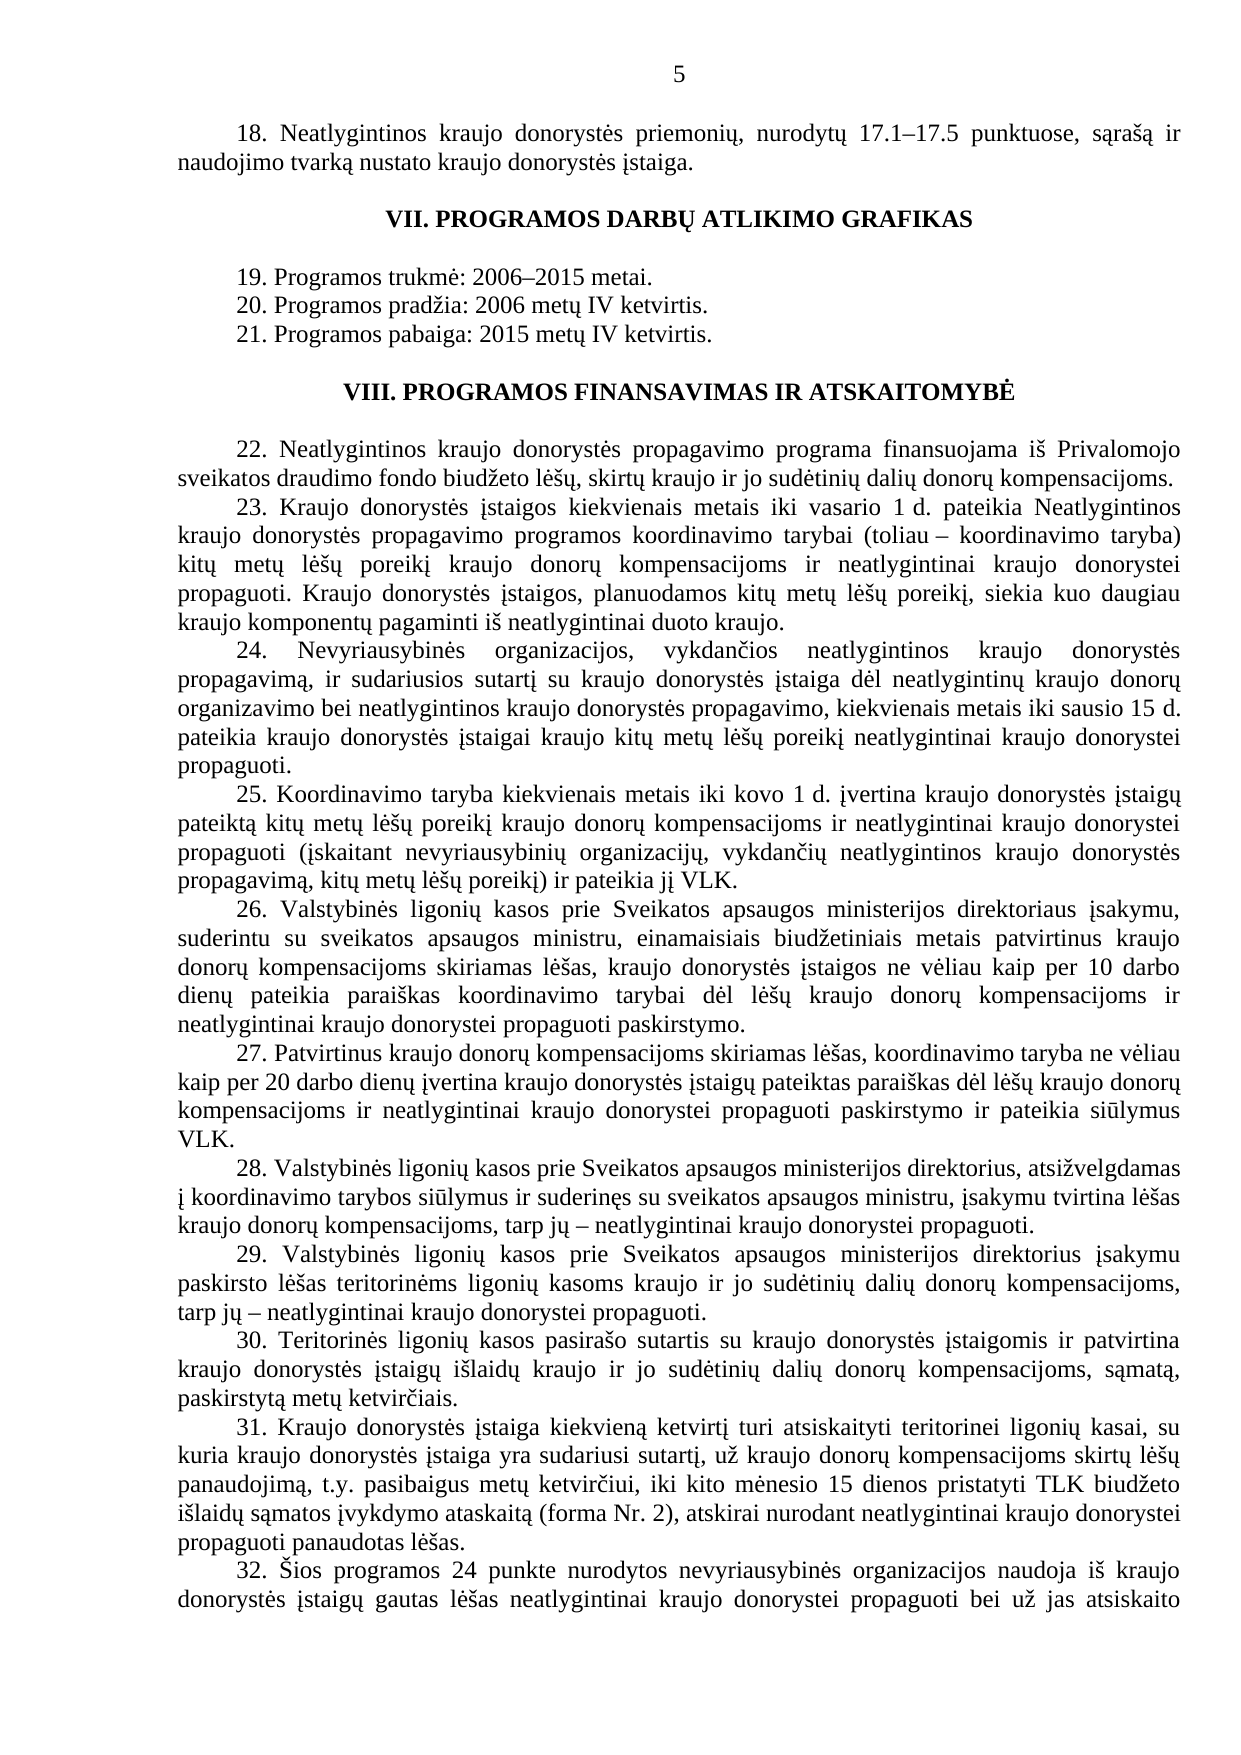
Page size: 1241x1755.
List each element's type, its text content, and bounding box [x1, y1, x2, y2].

text 30. Teritorinės ligonių kasos pasirašo sutartis su kraujo donorystės įstaigomis ir patvirtina kraujo donorystės įstaigų išlaidų kraujo ir jo sudėtinių dalių donorų kompensacijoms, sąmatą, paskirstytą metų ketvirčiais. [177, 1326, 1181, 1412]
text 31. Kraujo donorystės įstaiga kiekvieną ketvirtį turi atsiskaityti teritorinei ligonių kasai, su kuria kraujo donorystės įstaiga yra sudariusi sutartį, už kraujo donorų kompensacijoms skirtų lėšų panaudojimą, t.y. pasibaigus metų ketvirčiui, iki kito mėnesio 15 dienos pristatyti TLK biudžeto išlaidų sąmatos įvykdymo ataskaitą (forma Nr. 2), atskirai nurodant neatlygintinai kraujo donorystei propaguoti panaudotas lėšas. [177, 1412, 1181, 1556]
text 32. Šios programos 24 punkte nurodytos nevyriausybinės organizacijos naudoja iš kraujo donorystės įstaigų gautas lėšas neatlygintinai kraujo donorystei propaguoti bei už jas atsiskaito [177, 1556, 1181, 1613]
text 19. Programos trukmė: 2006–2015 metai. [177, 262, 1181, 291]
text 28. Valstybinės ligonių kasos prie Sveikatos apsaugos ministerijos direktorius, atsižvelgdamas į koordinavimo tarybos siūlymus ir suderinęs su sveikatos apsaugos ministru, įsakymu tvirtina lėšas kraujo donorų kompensacijoms, tarp jų – neatlygintinai kraujo donorystei propaguoti. [177, 1153, 1181, 1239]
text VII. PROGRAMOS DARBŲ ATLIKIMO GRAFIKAS [177, 204, 1181, 233]
text 21. Programos pabaiga: 2015 metų IV ketvirtis. [177, 319, 1181, 348]
text 18. Neatlygintinos kraujo donorystės priemonių, nurodytų 17.1–17.5 punktuose, sąrašą ir naudojimo tvarką nustato kraujo donorystės įstaiga. [177, 118, 1181, 176]
text 20. Programos pradžia: 2006 metų IV ketvirtis. [177, 291, 1181, 319]
text 23. Kraujo donorystės įstaigos kiekvienais metais iki vasario 1 d. pateikia Neatlygintinos kraujo donorystės propagavimo programos koordinavimo tarybai (toliau – koordinavimo taryba) kitų metų lėšų poreikį kraujo donorų kompensacijoms ir neatlygintinai kraujo donorystei propaguoti. Kraujo donorystės įstaigos, planuodamos kitų metų lėšų poreikį, siekia kuo daugiau kraujo komponentų pagaminti iš neatlygintinai duoto kraujo. [177, 492, 1181, 636]
text 25. Koordinavimo taryba kiekvienais metais iki kovo 1 d. įvertina kraujo donorystės įstaigų pateiktą kitų metų lėšų poreikį kraujo donorų kompensacijoms ir neatlygintinai kraujo donorystei propaguoti (įskaitant nevyriausybinių organizacijų, vykdančių neatlygintinos kraujo donorystės propagavimą, kitų metų lėšų poreikį) ir pateikia jį VLK. [177, 779, 1181, 894]
text 26. Valstybinės ligonių kasos prie Sveikatos apsaugos ministerijos direktoriaus įsakymu, suderintu su sveikatos apsaugos ministru, einamaisiais biudžetiniais metais patvirtinus kraujo donorų kompensacijoms skiriamas lėšas, kraujo donorystės įstaigos ne vėliau kaip per 10 darbo dienų pateikia paraiškas koordinavimo tarybai dėl lėšų kraujo donorų kompensacijoms ir neatlygintinai kraujo donorystei propaguoti paskirstymo. [177, 894, 1181, 1038]
text 24. Nevyriausybinės organizacijos, vykdančios neatlygintinos kraujo donorystės propagavimą, ir sudariusios sutartį su kraujo donorystės įstaiga dėl neatlygintinų kraujo donorų organizavimo bei neatlygintinos kraujo donorystės propagavimo, kiekvienais metais iki sausio 15 d. pateikia kraujo donorystės įstaigai kraujo kitų metų lėšų poreikį neatlygintinai kraujo donorystei propaguoti. [177, 636, 1181, 779]
text VIII. PROGRAMOS FINANSAVIMAS IR ATSKAITOMYBĖ [177, 377, 1181, 406]
text 27. Patvirtinus kraujo donorų kompensacijoms skiriamas lėšas, koordinavimo taryba ne vėliau kaip per 20 darbo dienų įvertina kraujo donorystės įstaigų pateiktas paraiškas dėl lėšų kraujo donorų kompensacijoms ir neatlygintinai kraujo donorystei propaguoti paskirstymo ir pateikia siūlymus VLK. [177, 1038, 1181, 1153]
text 22. Neatlygintinos kraujo donorystės propagavimo programa finansuojama iš Privalomojo sveikatos draudimo fondo biudžeto lėšų, skirtų kraujo ir jo sudėtinių dalių donorų kompensacijoms. [177, 434, 1181, 492]
text 29. Valstybinės ligonių kasos prie Sveikatos apsaugos ministerijos direktorius įsakymu paskirsto lėšas teritorinėms ligonių kasoms kraujo ir jo sudėtinių dalių donorų kompensacijoms, tarp jų – neatlygintinai kraujo donorystei propaguoti. [177, 1239, 1181, 1326]
